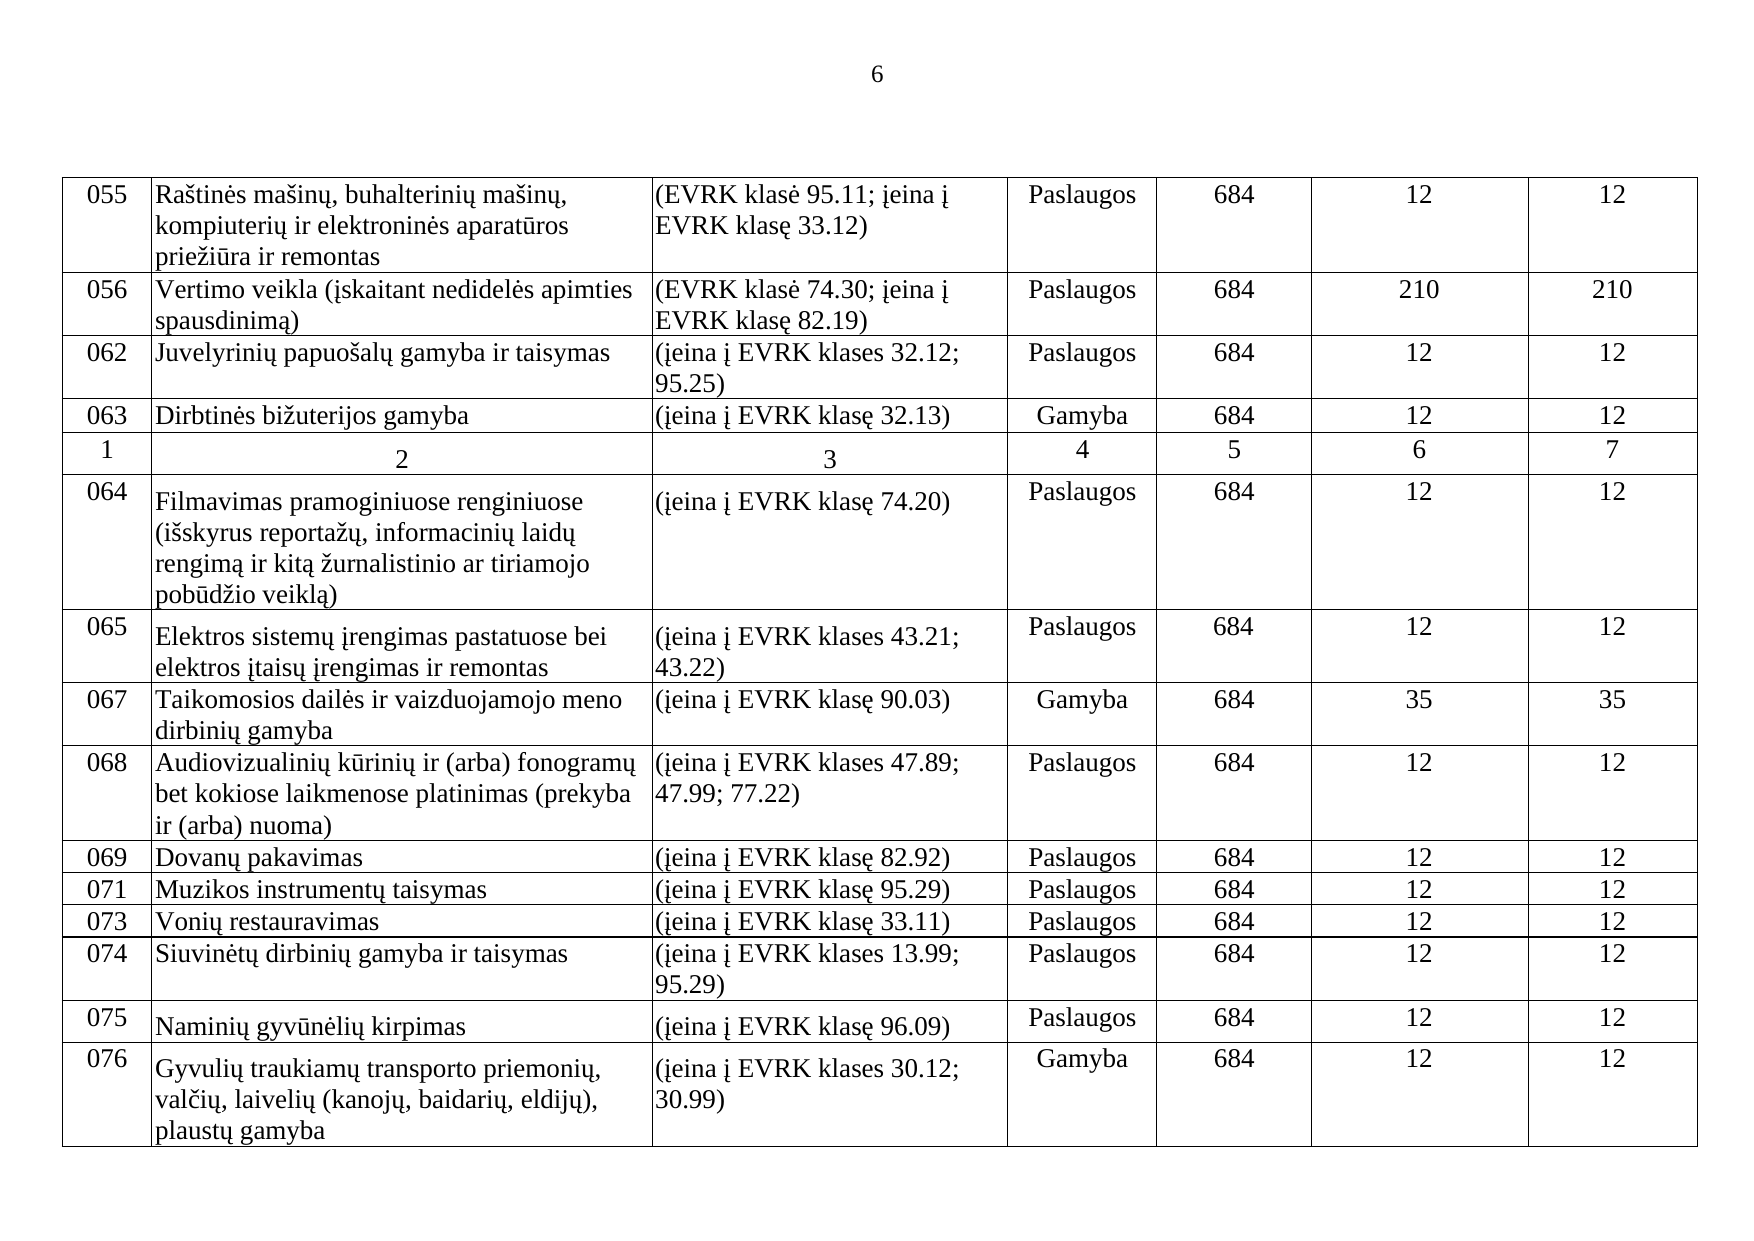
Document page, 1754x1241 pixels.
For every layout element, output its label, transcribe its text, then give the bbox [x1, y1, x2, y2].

table_cell 12 [1529, 399, 1697, 432]
table_cell 12 [1529, 938, 1697, 1000]
table_cell Audiovizualinių kūrinių ir (arba) fonogramų bet kokiose laikmenose platinimas (prekyba ir (arba) nuoma) [152, 746, 652, 840]
table_cell (EVRK klasė 95.11; įeina į EVRK klasę 33.12) [653, 178, 1007, 272]
table_cell 12 [1529, 905, 1697, 936]
table_cell 12 [1312, 938, 1528, 1000]
table_cell 210 [1312, 273, 1528, 335]
table_cell 076 [63, 1043, 151, 1146]
table_cell 056 [63, 273, 151, 335]
table_cell Paslaugos [1008, 178, 1156, 272]
table_cell 684 [1157, 1043, 1311, 1146]
table_cell Gamyba [1008, 399, 1156, 432]
table_cell Muzikos instrumentų taisymas [152, 873, 652, 904]
table_cell 684 [1157, 938, 1311, 1000]
table_cell 12 [1529, 1043, 1697, 1146]
table_cell 684 [1157, 841, 1311, 872]
table_cell 2 [152, 433, 652, 474]
table_cell Taikomosios dailės ir vaizduojamojo meno dirbinių gamyba [152, 683, 652, 745]
table_cell 684 [1157, 1001, 1311, 1042]
table_cell Paslaugos [1008, 841, 1156, 872]
table_cell 12 [1312, 336, 1528, 398]
table_cell 35 [1312, 683, 1528, 745]
table_cell 064 [63, 475, 151, 609]
table_cell 7 [1529, 433, 1697, 474]
table_cell 4 [1008, 433, 1156, 474]
table_cell 684 [1157, 475, 1311, 609]
table_cell 12 [1529, 475, 1697, 609]
table_cell (įeina į EVRK klasę 95.29) [653, 873, 1007, 904]
table_cell Siuvinėtų dirbinių gamyba ir taisymas [152, 938, 652, 1000]
table_cell 1 [63, 433, 151, 474]
table_cell 12 [1312, 399, 1528, 432]
table_cell 684 [1157, 336, 1311, 398]
table_cell Gyvulių traukiamų transporto priemonių, valčių, laivelių (kanojų, baidarių, eldijų), plaustų gamyba [152, 1043, 652, 1146]
table_cell (įeina į EVRK klasę 82.92) [653, 841, 1007, 872]
table_cell 3 [653, 433, 1007, 474]
table_cell Gamyba [1008, 683, 1156, 745]
table_cell 12 [1529, 746, 1697, 840]
table_cell 684 [1157, 399, 1311, 432]
table_cell 12 [1529, 873, 1697, 904]
table_cell 5 [1157, 433, 1311, 474]
table_cell Paslaugos [1008, 873, 1156, 904]
table_cell 12 [1312, 610, 1528, 682]
table_cell 075 [63, 1001, 151, 1042]
table_cell Raštinės mašinų, buhalterinių mašinų, kompiuterių ir elektroninės aparatūros priežiūra ir remontas [152, 178, 652, 272]
table_cell 684 [1157, 273, 1311, 335]
table_cell 074 [63, 938, 151, 1000]
table_cell (įeina į EVRK klasę 33.11) [653, 905, 1007, 936]
table_cell 684 [1157, 746, 1311, 840]
table_cell (EVRK klasė 74.30; įeina į EVRK klasę 82.19) [653, 273, 1007, 335]
table_cell 12 [1312, 1043, 1528, 1146]
table_cell 684 [1157, 873, 1311, 904]
table_cell Naminių gyvūnėlių kirpimas [152, 1001, 652, 1042]
table_cell 12 [1529, 841, 1697, 872]
table_cell (įeina į EVRK klasę 74.20) [653, 475, 1007, 609]
table_cell 055 [63, 178, 151, 272]
table_cell (įeina į EVRK klases 30.12; 30.99) [653, 1043, 1007, 1146]
table_cell Filmavimas pramoginiuose renginiuose (išskyrus reportažų, informacinių laidų rengimą ir kitą žurnalistinio ar tiriamojo pobūdžio veiklą) [152, 475, 652, 609]
table_cell 067 [63, 683, 151, 745]
table_cell Paslaugos [1008, 1001, 1156, 1042]
table_cell (įeina į EVRK klases 47.89; 47.99; 77.22) [653, 746, 1007, 840]
table_cell 12 [1312, 905, 1528, 936]
table_cell Elektros sistemų įrengimas pastatuose bei elektros įtaisų įrengimas ir remontas [152, 610, 652, 682]
table_cell Paslaugos [1008, 336, 1156, 398]
table_cell 12 [1529, 336, 1697, 398]
table_cell (įeina į EVRK klases 43.21; 43.22) [653, 610, 1007, 682]
table_cell 065 [63, 610, 151, 682]
table_cell Vonių restauravimas [152, 905, 652, 936]
table_cell 062 [63, 336, 151, 398]
table_cell 6 [1312, 433, 1528, 474]
table_cell Paslaugos [1008, 273, 1156, 335]
table_cell 12 [1312, 178, 1528, 272]
table_cell Paslaugos [1008, 746, 1156, 840]
table_cell (įeina į EVRK klasę 90.03) [653, 683, 1007, 745]
table_cell 069 [63, 841, 151, 872]
table_cell (įeina į EVRK klasę 96.09) [653, 1001, 1007, 1042]
table_cell (įeina į EVRK klases 32.12; 95.25) [653, 336, 1007, 398]
table_cell 12 [1312, 475, 1528, 609]
table_cell 12 [1312, 1001, 1528, 1042]
table_cell Paslaugos [1008, 938, 1156, 1000]
table_cell Juvelyrinių papuošalų gamyba ir taisymas [152, 336, 652, 398]
table_cell 073 [63, 905, 151, 936]
table_cell 684 [1157, 178, 1311, 272]
table_cell 12 [1529, 610, 1697, 682]
table_cell Paslaugos [1008, 475, 1156, 609]
table_cell 210 [1529, 273, 1697, 335]
table_cell Dovanų pakavimas [152, 841, 652, 872]
table_cell 068 [63, 746, 151, 840]
table_cell Vertimo veikla (įskaitant nedidelės apimties spausdinimą) [152, 273, 652, 335]
table_cell 35 [1529, 683, 1697, 745]
table_cell Paslaugos [1008, 610, 1156, 682]
table_cell 12 [1312, 746, 1528, 840]
table_cell Dirbtinės bižuterijos gamyba [152, 399, 652, 432]
table_cell 12 [1312, 873, 1528, 904]
table_cell 684 [1157, 610, 1311, 682]
table_cell 684 [1157, 905, 1311, 936]
table_cell (įeina į EVRK klases 13.99; 95.29) [653, 938, 1007, 1000]
table_cell 071 [63, 873, 151, 904]
table_cell (įeina į EVRK klasę 32.13) [653, 399, 1007, 432]
table_cell 12 [1529, 1001, 1697, 1042]
table_cell 12 [1529, 178, 1697, 272]
table_cell Gamyba [1008, 1043, 1156, 1146]
table_cell Paslaugos [1008, 905, 1156, 936]
table_cell 12 [1312, 841, 1528, 872]
table_cell 063 [63, 399, 151, 432]
table_cell 684 [1157, 683, 1311, 745]
